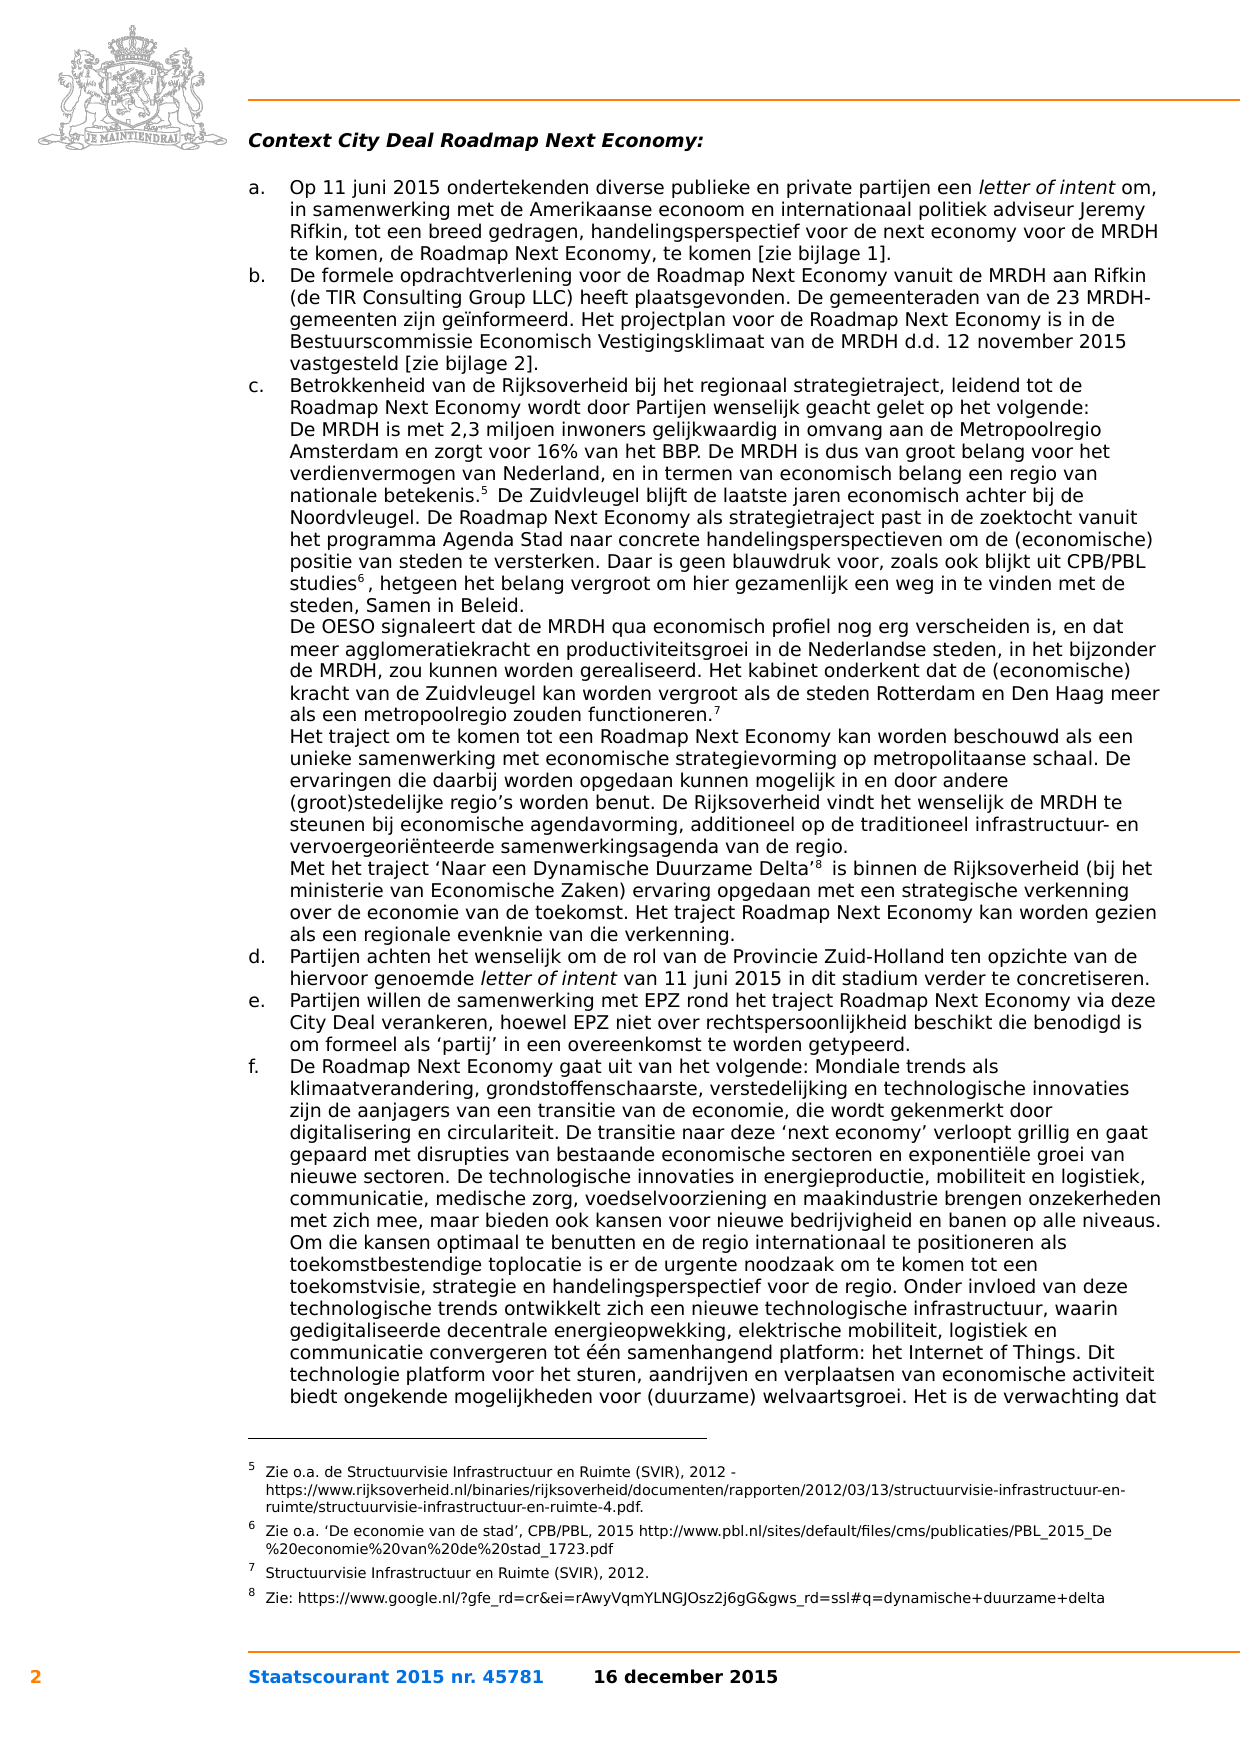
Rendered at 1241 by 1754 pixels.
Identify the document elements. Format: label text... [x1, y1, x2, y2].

text d. Partijen achten het wenselijk om de rol van de Provincie Zuid-Holland ten opzichte van de hiervoor genoemde letter of intent van 11 juni 2015 in dit stadium verder te concretiseren. [248, 946, 1163, 990]
text Het traject om te komen tot een Roadmap Next Economy kan worden beschouwd als een unieke samenwerking met economische strategievorming op metropolitaanse schaal. De ervaringen die daarbij worden opgedaan kunnen mogelijk in en door andere (groot)stedelijke regio’s worden benut. De Rijksoverheid vindt het wenselijk de MRDH te steunen bij economische agendavorming, additioneel op de traditioneel infrastructuur- en vervoergeoriënteerde samenwerkingsagenda van de regio. [289, 726, 1163, 858]
picture [38, 25, 227, 150]
text Zie o.a. de Structuurvisie Infrastructuur en Ruimte (SVIR), 2012 - https://www.rijksoverheid.nl/binaries/rijksoverheid/documenten/rapporten/2012/03/13/structuurvisie-infrastructuur-en-ruimte/structuurvisie-infrastructuur-en-ruimte-4.pdf. [248, 1460, 1163, 1516]
text Zie o.a. ‘De economie van de stad’, CPB/PBL, 2015 http://www.pbl.nl/sites/default/files/cms/publicaties/PBL_2015_De%20economie%20van%20de%20stad_1723.pdf [248, 1519, 1163, 1558]
text Structuurvisie Infrastructuur en Ruimte (SVIR), 2012. [248, 1561, 1163, 1583]
text c. Betrokkenheid van de Rijksoverheid bij het regionaal strategietraject, leidend tot de Roadmap Next Economy wordt door Partijen wenselijk geacht gelet op het volgende: [248, 375, 1163, 419]
text b. De formele opdrachtverlening voor de Roadmap Next Economy vanuit de MRDH aan Rifkin (de TIR Consulting Group LLC) heeft plaatsgevonden. De gemeenteraden van de 23 MRDH-gemeenten zijn geïnformeerd. Het projectplan voor de Roadmap Next Economy is in de Bestuurscommissie Economisch Vestigingsklimaat van de MRDH d.d. 12 november 2015 vastgesteld [zie bijlage 2]. [248, 265, 1163, 375]
text De MRDH is met 2,3 miljoen inwoners gelijkwaardig in omvang aan de Metropoolregio Amsterdam en zorgt voor 16% van het BBP. De MRDH is dus van groot belang voor het verdienvermogen van Nederland, en in termen van economisch belang een regio van nationale betekenis. De Zuidvleugel blijft de laatste jaren economisch achter bij de Noordvleugel. De Roadmap Next Economy als strategietraject past in de zoektocht vanuit het programma Agenda Stad naar concrete handelingsperspectieven om de (economische) positie van steden te versterken. Daar is geen blauwdruk voor, zoals ook blijkt uit CPB/PBL studies, hetgeen het belang vergroot om hier gezamenlijk een weg in te vinden met de steden, Samen in Beleid. [289, 419, 1163, 616]
text a. Op 11 juni 2015 ondertekenden diverse publieke en private partijen een letter of intent om, in samenwerking met de Amerikaanse econoom en internationaal politiek adviseur Jeremy Rifkin, tot een breed gedragen, handelingsperspectief voor de next economy voor de MRDH te komen, de Roadmap Next Economy, te komen [zie bijlage 1]. [248, 177, 1163, 265]
text De OESO signaleert dat de MRDH qua economisch profiel nog erg verscheiden is, en dat meer agglomeratiekracht en productiviteitsgroei in de Nederlandse steden, in het bijzonder de MRDH, zou kunnen worden gerealiseerd. Het kabinet onderkent dat de (economische) kracht van de Zuidvleugel kan worden vergroot als de steden Rotterdam en Den Haag meer als een metropoolregio zouden functioneren. [289, 616, 1163, 726]
text Met het traject ‘Naar een Dynamische Duurzame Delta’ is binnen de Rijksoverheid (bij het ministerie van Economische Zaken) ervaring opgedaan met een strategische verkenning over de economie van de toekomst. Het traject Roadmap Next Economy kan worden gezien als een regionale evenknie van die verkenning. [289, 858, 1163, 946]
text f. De Roadmap Next Economy gaat uit van het volgende: Mondiale trends als klimaatverandering, grondstoffenschaarste, verstedelijking en technologische innovaties zijn de aanjagers van een transitie van de economie, die wordt gekenmerkt door digitalisering en circulariteit. De transitie naar deze ‘next economy’ verloopt grillig en gaat gepaard met disrupties van bestaande economische sectoren en exponentiële groei van nieuwe sectoren. De technologische innovaties in energieproductie, mobiliteit en logistiek, communicatie, medische zorg, voedselvoorziening en maakindustrie brengen onzekerheden met zich mee, maar bieden ook kansen voor nieuwe bedrijvigheid en banen op alle niveaus. Om die kansen optimaal te benutten en de regio internationaal te positioneren als toekomstbestendige toplocatie is er de urgente noodzaak om te komen tot een toekomstvisie, strategie en handelingsperspectief voor de regio. Onder invloed van deze technologische trends ontwikkelt zich een nieuwe technologische infrastructuur, waarin gedigitaliseerde decentrale energieopwekking, elektrische mobiliteit, logistiek en communicatie convergeren tot één samenhangend platform: het Internet of Things. Dit technologie platform voor het sturen, aandrijven en verplaatsen van economische activiteit biedt ongekende mogelijkheden voor (duurzame) welvaartsgroei. Het is de verwachting dat [248, 1056, 1163, 1408]
subtitle Context City Deal Roadmap Next Economy: [248, 130, 1163, 152]
text e. Partijen willen de samenwerking met EPZ rond het traject Roadmap Next Economy via deze City Deal verankeren, hoewel EPZ niet over rechtspersoonlijkheid beschikt die benodigd is om formeel als ‘partij’ in een overeenkomst te worden getypeerd. [248, 990, 1163, 1056]
text Zie: https://www.google.nl/?gfe_rd=cr&ei=rAwyVqmYLNGJOsz2j6gG&gws_rd=ssl#q=dynamische+duurzame+delta [248, 1586, 1163, 1608]
